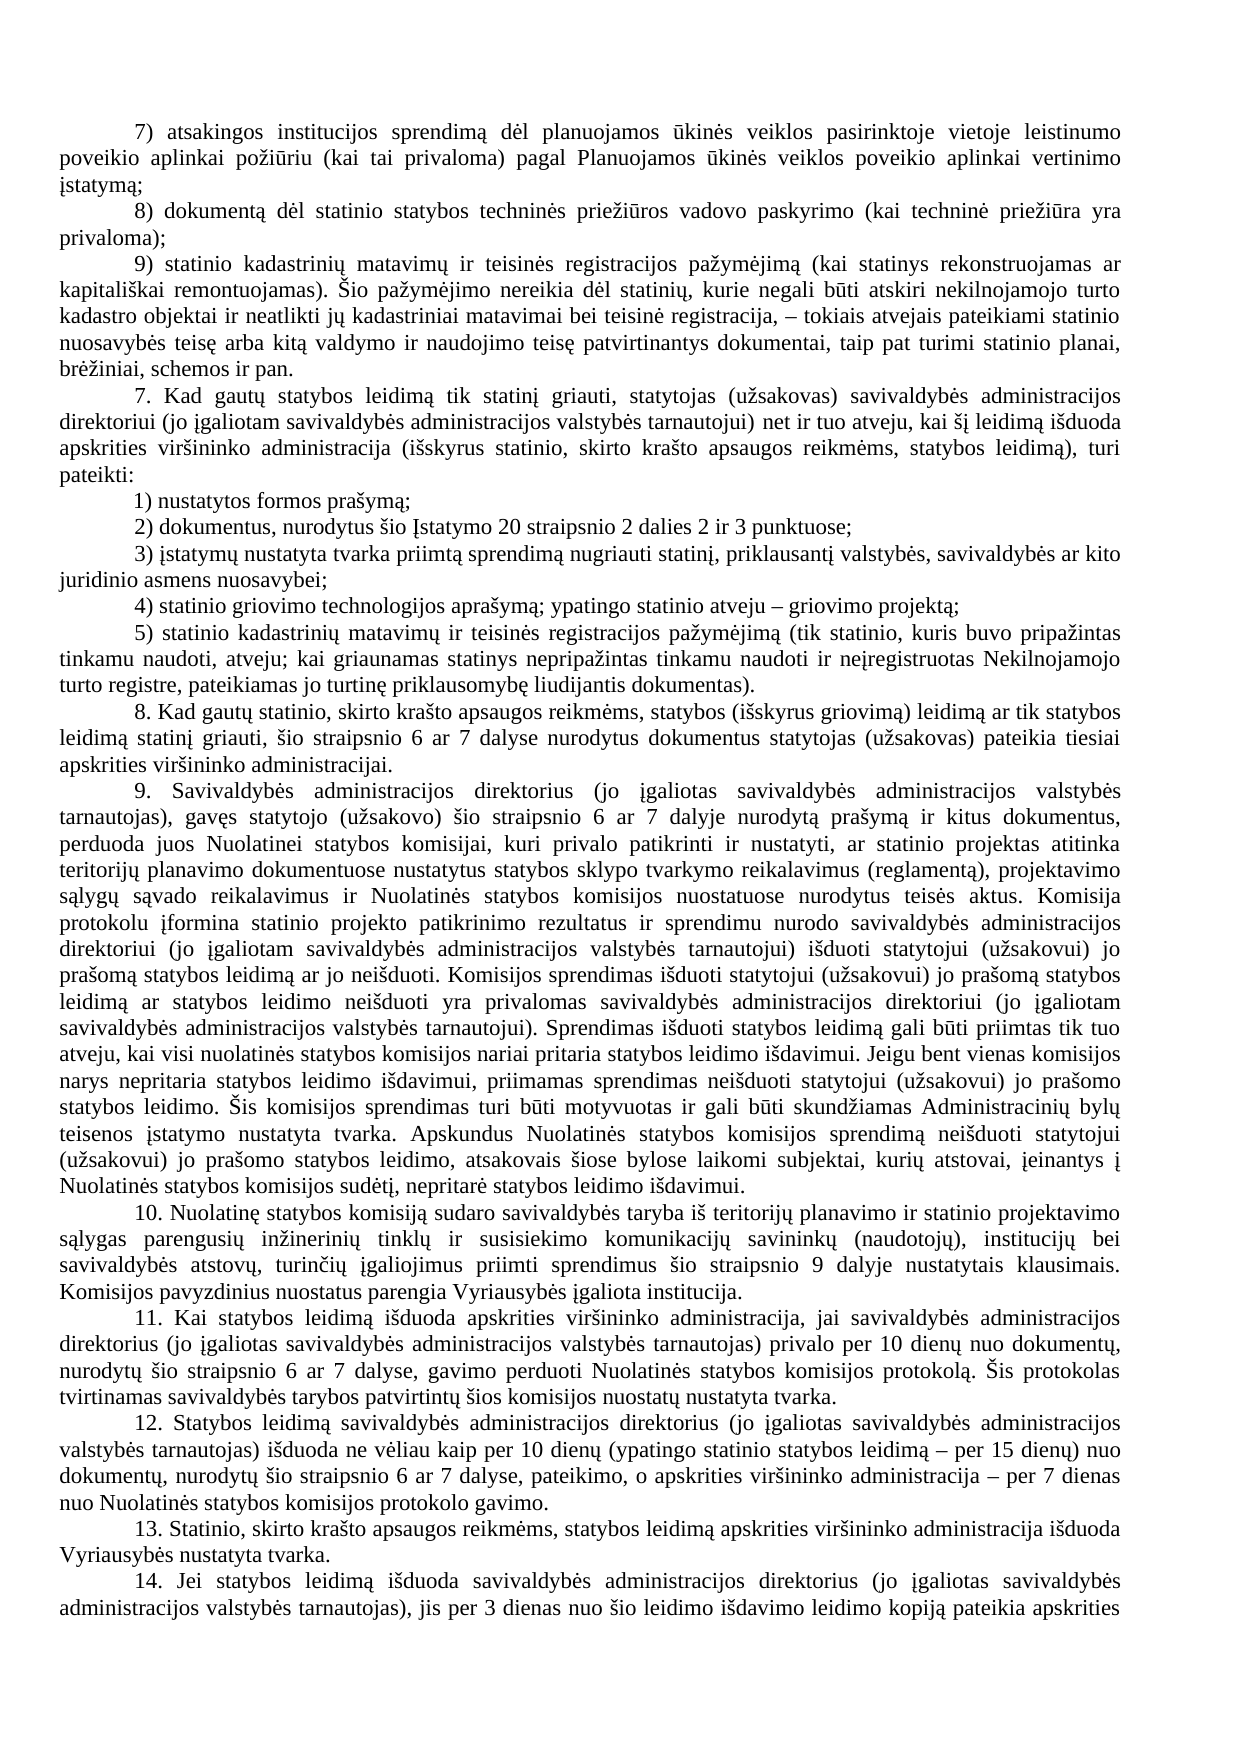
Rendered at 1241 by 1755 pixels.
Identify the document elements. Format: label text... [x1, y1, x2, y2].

text 5) statinio kadastrinių matavimų ir teisinės registracijos pažymėjimą (tik statinio, kuris buvo pripažintas tinkamu naudoti, atveju; kai griaunamas statinys nepripažintas tinkamu naudoti ir neįregistruotas Nekilnojamojo turto registre, pateikiamas jo turtinę priklausomybę liudijantis dokumentas). [59, 619, 1122, 698]
text 3) įstatymų nustatyta tvarka priimtą sprendimą nugriauti statinį, priklausantį valstybės, savivaldybės ar kito juridinio asmens nuosavybei; [59, 540, 1122, 592]
text 13. Statinio, skirto krašto apsaugos reikmėms, statybos leidimą apskrities viršininko administracija išduoda Vyriausybės nustatyta tvarka. [59, 1515, 1122, 1568]
text 4) statinio griovimo technologijos aprašymą; ypatingo statinio atveju – griovimo projektą; [59, 592, 1122, 619]
text 9. Savivaldybės administracijos direktorius (jo įgaliotas savivaldybės administracijos valstybės tarnautojas), gavęs statytojo (užsakovo) šio straipsnio 6 ar 7 dalyje nurodytą prašymą ir kitus dokumentus, perduoda juos Nuolatinei statybos komisijai, kuri privalo patikrinti ir nustatyti, ar statinio projektas atitinka teritorijų planavimo dokumentuose nustatytus statybos sklypo tvarkymo reikalavimus (reglamentą), projektavimo sąlygų sąvado reikalavimus ir Nuolatinės statybos komisijos nuostatuose nurodytus teisės aktus. Komisija protokolu įformina statinio projekto patikrinimo rezultatus ir sprendimu nurodo savivaldybės administracijos direktoriui (jo įgaliotam savivaldybės administracijos valstybės tarnautojui) išduoti statytojui (užsakovui) jo prašomą statybos leidimą ar jo neišduoti. Komisijos sprendimas išduoti statytojui (užsakovui) jo prašomą statybos leidimą ar statybos leidimo neišduoti yra privalomas savivaldybės administracijos direktoriui (jo įgaliotam savivaldybės administracijos valstybės tarnautojui). Sprendimas išduoti statybos leidimą gali būti priimtas tik tuo atveju, kai visi nuolatinės statybos komisijos nariai pritaria statybos leidimo išdavimui. Jeigu bent vienas komisijos narys nepritaria statybos leidimo išdavimui, priimamas sprendimas neišduoti statytojui (užsakovui) jo prašomo statybos leidimo. Šis komisijos sprendimas turi būti motyvuotas ir gali būti skundžiamas Administracinių bylų teisenos įstatymo nustatyta tvarka. Apskundus Nuolatinės statybos komisijos sprendimą neišduoti statytojui (užsakovui) jo prašomo statybos leidimo, atsakovais šiose bylose laikomi subjektai, kurių atstovai, įeinantys į Nuolatinės statybos komisijos sudėtį, nepritarė statybos leidimo išdavimui. [59, 777, 1122, 1199]
text 7. Kad gautų statybos leidimą tik statinį griauti, statytojas (užsakovas) savivaldybės administracijos direktoriui (jo įgaliotam savivaldybės administracijos valstybės tarnautojui) net ir tuo atveju, kai šį leidimą išduoda apskrities viršininko administracija (išskyrus statinio, skirto krašto apsaugos reikmėms, statybos leidimą), turi pateikti: [59, 382, 1122, 487]
text 7) atsakingos institucijos sprendimą dėl planuojamos ūkinės veiklos pasirinktoje vietoje leistinumo poveikio aplinkai požiūriu (kai tai privaloma) pagal Planuojamos ūkinės veiklos poveikio aplinkai vertinimo įstatymą; [59, 118, 1122, 197]
text 2) dokumentus, nurodytus šio Įstatymo 20 straipsnio 2 dalies 2 ir 3 punktuose; [59, 513, 1122, 540]
text 14. Jei statybos leidimą išduoda savivaldybės administracijos direktorius (jo įgaliotas savivaldybės administracijos valstybės tarnautojas), jis per 3 dienas nuo šio leidimo išdavimo leidimo kopiją pateikia apskrities [59, 1568, 1122, 1620]
text 8) dokumentą dėl statinio statybos techninės priežiūros vadovo paskyrimo (kai techninė priežiūra yra privaloma); [59, 197, 1122, 250]
text 9) statinio kadastrinių matavimų ir teisinės registracijos pažymėjimą (kai statinys rekonstruojamas ar kapitališkai remontuojamas). Šio pažymėjimo nereikia dėl statinių, kurie negali būti atskiri nekilnojamojo turto kadastro objektai ir neatlikti jų kadastriniai matavimai bei teisinė registracija, – tokiais atvejais pateikiami statinio nuosavybės teisę arba kitą valdymo ir naudojimo teisę patvirtinantys dokumentai, taip pat turimi statinio planai, brėžiniai, schemos ir pan. [59, 250, 1122, 382]
text 12. Statybos leidimą savivaldybės administracijos direktorius (jo įgaliotas savivaldybės administracijos valstybės tarnautojas) išduoda ne vėliau kaip per 10 dienų (ypatingo statinio statybos leidimą – per 15 dienų) nuo dokumentų, nurodytų šio straipsnio 6 ar 7 dalyse, pateikimo, o apskrities viršininko administracija – per 7 dienas nuo Nuolatinės statybos komisijos protokolo gavimo. [59, 1409, 1122, 1515]
text 8. Kad gautų statinio, skirto krašto apsaugos reikmėms, statybos (išskyrus griovimą) leidimą ar tik statybos leidimą statinį griauti, šio straipsnio 6 ar 7 dalyse nurodytus dokumentus statytojas (užsakovas) pateikia tiesiai apskrities viršininko administracijai. [59, 698, 1122, 777]
text 11. Kai statybos leidimą išduoda apskrities viršininko administracija, jai savivaldybės administracijos direktorius (jo įgaliotas savivaldybės administracijos valstybės tarnautojas) privalo per 10 dienų nuo dokumentų, nurodytų šio straipsnio 6 ar 7 dalyse, gavimo perduoti Nuolatinės statybos komisijos protokolą. Šis protokolas tvirtinamas savivaldybės tarybos patvirtintų šios komisijos nuostatų nustatyta tvarka. [59, 1304, 1122, 1409]
text 1) nustatytos formos prašymą; [59, 487, 1122, 513]
text 10. Nuolatinę statybos komisiją sudaro savivaldybės taryba iš teritorijų planavimo ir statinio projektavimo sąlygas parengusių inžinerinių tinklų ir susisiekimo komunikacijų savininkų (naudotojų), institucijų bei savivaldybės atstovų, turinčių įgaliojimus priimti sprendimus šio straipsnio 9 dalyje nustatytais klausimais. Komisijos pavyzdinius nuostatus parengia Vyriausybės įgaliota institucija. [59, 1199, 1122, 1304]
